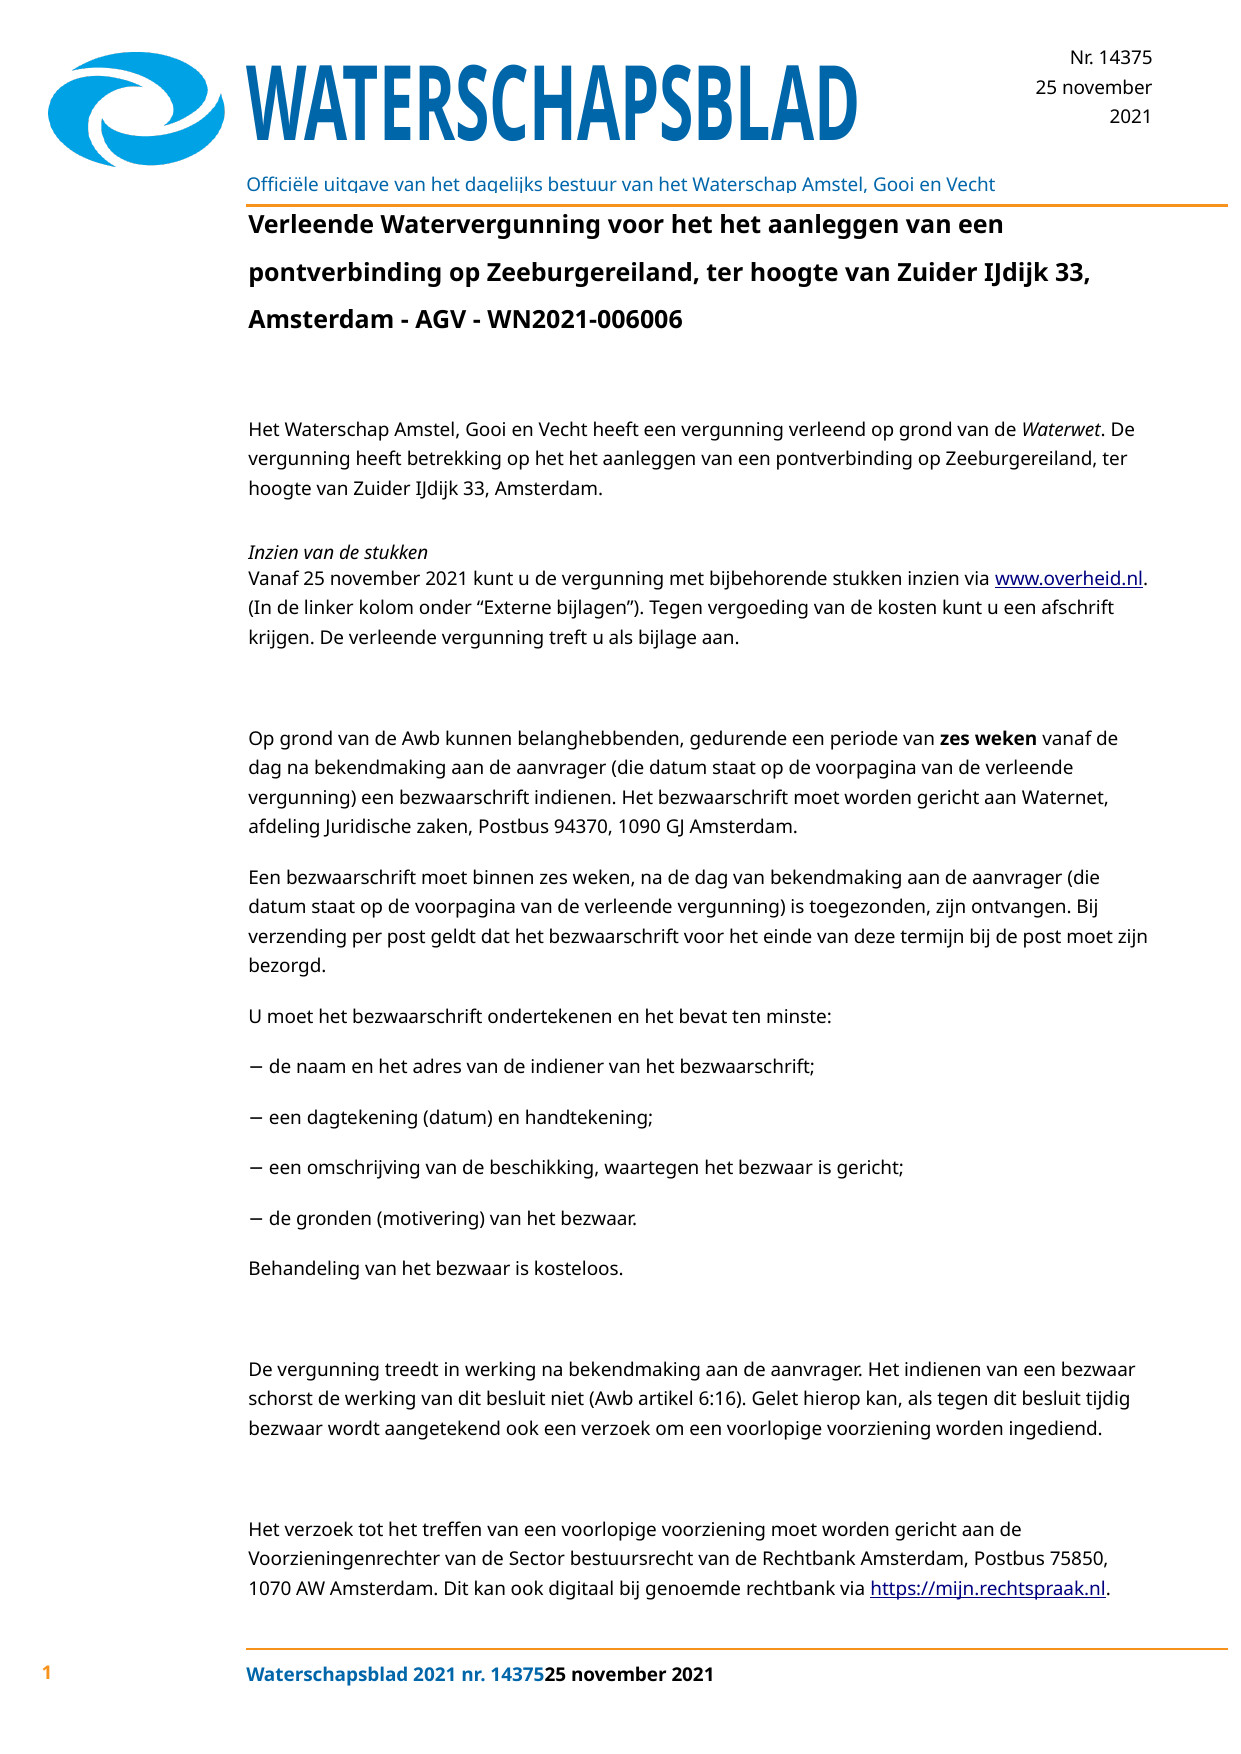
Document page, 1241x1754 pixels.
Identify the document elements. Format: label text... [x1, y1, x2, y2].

text Inzien van de stukken [248, 539, 1152, 565]
text − een omschrijving van de beschikking, waartegen het bezwaar is gericht; [248, 1154, 1152, 1180]
text − een dagtekening (datum) en handtekening; [248, 1104, 1152, 1130]
text − de naam en het adres van de indiener van het bezwaarschrift; [248, 1053, 1152, 1079]
text Het Waterschap Amstel, Gooi en Vecht heeft een vergunning verleend op grond van de Waterwet. De vergunning heeft betrekking op het het aanleggen van een pontverbinding op Zeeburgereiland, ter hoogte van Zuider IJdijk 33, Amsterdam. [248, 416, 1152, 501]
text Vanaf 25 november 2021 kunt u de vergunning met bijbehorende stukken inzien via www.overheid.nl. (In de linker kolom onder “Externe bijlagen”). Tegen vergoeding van de kosten kunt u een afschrift krijgen. De verleende vergunning treft u als bijlage aan. [248, 565, 1152, 650]
text Een bezwaarschrift moet binnen zes weken, na de dag van bekendmaking aan de aanvrager (die datum staat op de voorpagina van de verleende vergunning) is toegezonden, zijn ontvangen. Bij verzending per post geldt dat het bezwaarschrift voor het einde van deze termijn bij de post moet zijn bezorgd. [248, 864, 1152, 978]
text U moet het bezwaarschrift ondertekenen en het bevat ten minste: [248, 1003, 1152, 1029]
picture [41, 47, 231, 172]
text Het verzoek tot het treffen van een voorlopige voorziening moet worden gericht aan de Voorzieningenrechter van de Sector bestuursrecht van de Rechtbank Amsterdam, Postbus 75850, 1070 AW Amsterdam. Dit kan ook digitaal bij genoemde rechtbank via https://mijn.rechtspraak.nl. [248, 1516, 1152, 1601]
text De vergunning treedt in werking na bekendmaking aan de aanvrager. Het indienen van een bezwaar schorst de werking van dit besluit niet (Awb artikel 6:16). Gelet hierop kan, als tegen dit besluit tijdig bezwaar wordt aangetekend ook een verzoek om een voorlopige voorziening worden ingediend. [248, 1356, 1152, 1441]
text Behandeling van het bezwaar is kosteloos. [248, 1255, 1152, 1281]
text − de gronden (motivering) van het bezwaar. [248, 1205, 1152, 1231]
text Op grond van de Awb kunnen belanghebbenden, gedurende een periode van zes weken vanaf de dag na bekendmaking aan de aanvrager (die datum staat op de voorpagina van de verleende vergunning) een bezwaarschrift indienen. Het bezwaarschrift moet worden gericht aan Waternet, afdeling Juridische zaken, Postbus 94370, 1090 GJ Amsterdam. [248, 725, 1152, 839]
text Verleende Watervergunning voor het het aanleggen van een pontverbinding op Zeeburgereiland, ter hoogte van Zuider IJdijk 33, Amsterdam - AGV - WN2021-006006 [248, 207, 1152, 336]
